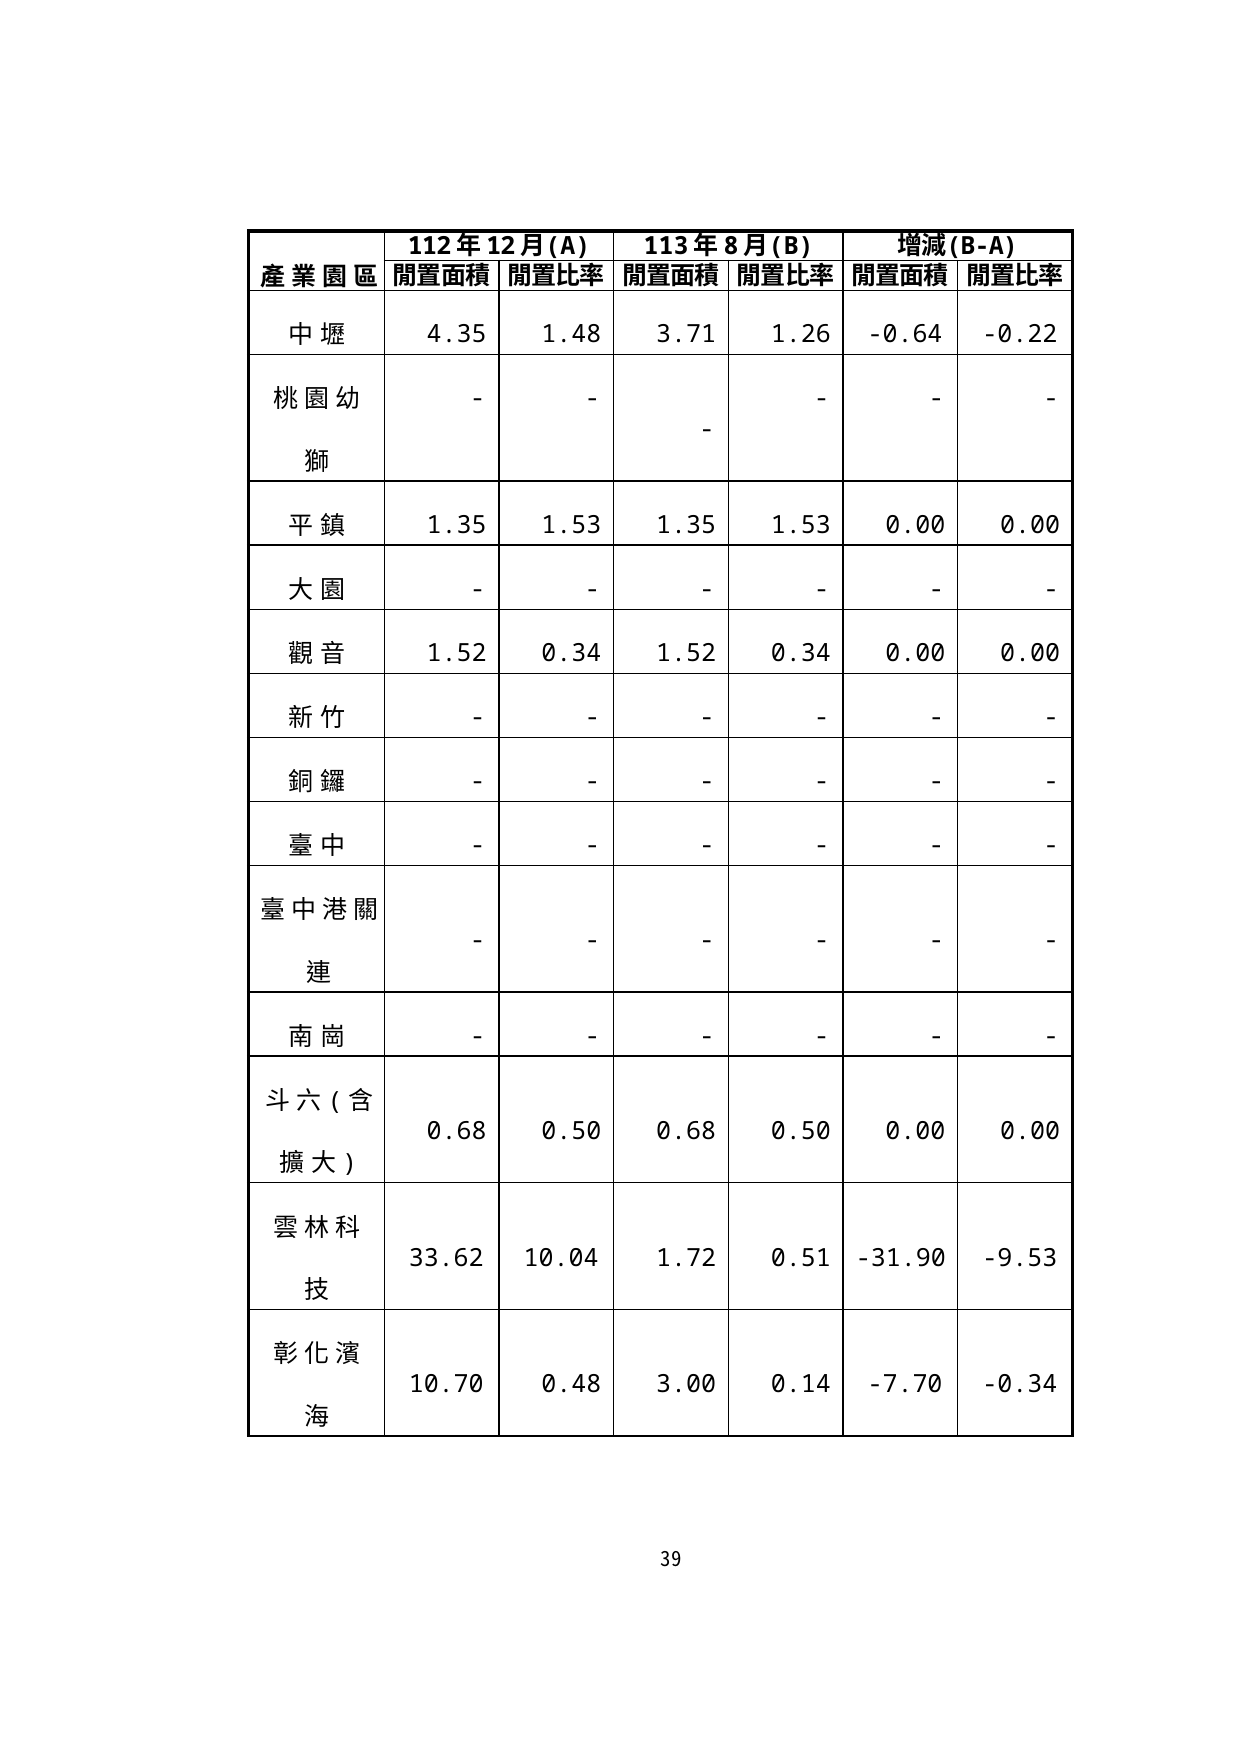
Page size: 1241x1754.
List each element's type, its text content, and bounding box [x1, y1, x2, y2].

table_cell 0.00 [844, 482, 957, 544]
table_cell - [614, 355, 728, 480]
table_cell - [385, 738, 498, 801]
table_cell - [844, 802, 957, 865]
table_cell 0.00 [958, 482, 1071, 544]
table_cell - [500, 993, 613, 1055]
table_cell -0.22 [958, 291, 1071, 354]
table_cell -9.53 [958, 1183, 1071, 1308]
table_cell - [729, 802, 842, 865]
table_cell - [958, 546, 1071, 608]
table_cell - [500, 866, 613, 991]
table_cell 0.00 [958, 610, 1071, 672]
table_cell 0.68 [614, 1057, 728, 1182]
table_cell 0.50 [729, 1057, 842, 1182]
table_cell 0.50 [500, 1057, 613, 1182]
table_cell -0.64 [844, 291, 957, 354]
table_cell - [844, 674, 957, 737]
table_cell - [500, 802, 613, 865]
table_cell - [729, 546, 842, 608]
table_cell 10.04 [500, 1183, 613, 1308]
table_cell - [844, 866, 957, 991]
table_cell - [844, 355, 957, 480]
table_cell 4.35 [385, 291, 498, 354]
table_cell - [958, 866, 1071, 991]
table_cell 33.62 [385, 1183, 498, 1308]
table_cell - [614, 546, 728, 608]
table_cell - [844, 738, 957, 801]
table_cell 0.68 [385, 1057, 498, 1182]
table_cell 0.00 [844, 610, 957, 672]
table_cell 大園 [250, 546, 384, 608]
table_cell 0.00 [958, 1057, 1071, 1182]
table_header 113年8月(B) [614, 233, 842, 259]
table_cell - [385, 866, 498, 991]
table_cell 1.53 [729, 482, 842, 544]
table_cell 3.00 [614, 1310, 728, 1435]
table_cell 閒置比率 [500, 261, 613, 290]
table_cell - [500, 546, 613, 608]
table_header 112年12月(A) [385, 233, 613, 259]
table_cell - [729, 674, 842, 737]
table_cell 0.34 [500, 610, 613, 672]
table_cell 0.48 [500, 1310, 613, 1435]
table_cell 1.35 [614, 482, 728, 544]
table_cell 10.70 [385, 1310, 498, 1435]
table_cell -31.90 [844, 1183, 957, 1308]
table_cell - [614, 802, 728, 865]
table_cell - [500, 738, 613, 801]
table_cell 臺中港關連 [250, 866, 384, 991]
table_cell 0.34 [729, 610, 842, 672]
table_cell - [500, 674, 613, 737]
table_cell - [385, 355, 498, 480]
table_cell - [729, 993, 842, 1055]
table_cell - [385, 546, 498, 608]
table_cell 閒置比率 [958, 261, 1071, 290]
table_cell - [729, 866, 842, 991]
table_cell - [614, 738, 728, 801]
table_cell 閒置面積 [614, 261, 728, 290]
table_cell - [385, 674, 498, 737]
table_cell - [958, 993, 1071, 1055]
table_cell - [729, 355, 842, 480]
table_cell - [385, 993, 498, 1055]
table_cell 新竹 [250, 674, 384, 737]
table_cell - [958, 802, 1071, 865]
table_cell - [958, 738, 1071, 801]
table_cell - [614, 993, 728, 1055]
table_cell 1.52 [614, 610, 728, 672]
table_cell -7.70 [844, 1310, 957, 1435]
table_cell 彰化濱海 [250, 1310, 384, 1435]
table_header 增減(B-A) [844, 233, 1071, 259]
table_cell 1.53 [500, 482, 613, 544]
table_cell - [500, 355, 613, 480]
table_header 產業園區名稱 [250, 233, 384, 290]
table_cell - [844, 993, 957, 1055]
table_cell - [958, 355, 1071, 480]
table_cell - [958, 674, 1071, 737]
table_cell 1.35 [385, 482, 498, 544]
table_cell 0.51 [729, 1183, 842, 1308]
table_cell 1.72 [614, 1183, 728, 1308]
table_cell 0.14 [729, 1310, 842, 1435]
table_cell 1.26 [729, 291, 842, 354]
table_cell 臺中 [250, 802, 384, 865]
table_cell 1.48 [500, 291, 613, 354]
table_cell 平鎮 [250, 482, 384, 544]
table_cell 桃園幼獅 [250, 355, 384, 480]
table_cell - [844, 546, 957, 608]
table_cell 斗六(含擴大) [250, 1057, 384, 1182]
table_cell 3.71 [614, 291, 728, 354]
table_cell 中壢 [250, 291, 384, 354]
table_cell 銅鑼 [250, 738, 384, 801]
table_cell 閒置比率 [729, 261, 842, 290]
table_cell - [614, 866, 728, 991]
table_cell - [729, 738, 842, 801]
table_cell 1.52 [385, 610, 498, 672]
table_cell - [614, 674, 728, 737]
table_cell 雲林科技 [250, 1183, 384, 1308]
table_cell 0.00 [844, 1057, 957, 1182]
table_cell 南崗 [250, 993, 384, 1055]
table_cell - [385, 802, 498, 865]
table_cell 觀音 [250, 610, 384, 672]
table_cell 閒置面積 [385, 261, 498, 290]
table_cell 閒置面積 [844, 261, 957, 290]
table_cell -0.34 [958, 1310, 1071, 1435]
